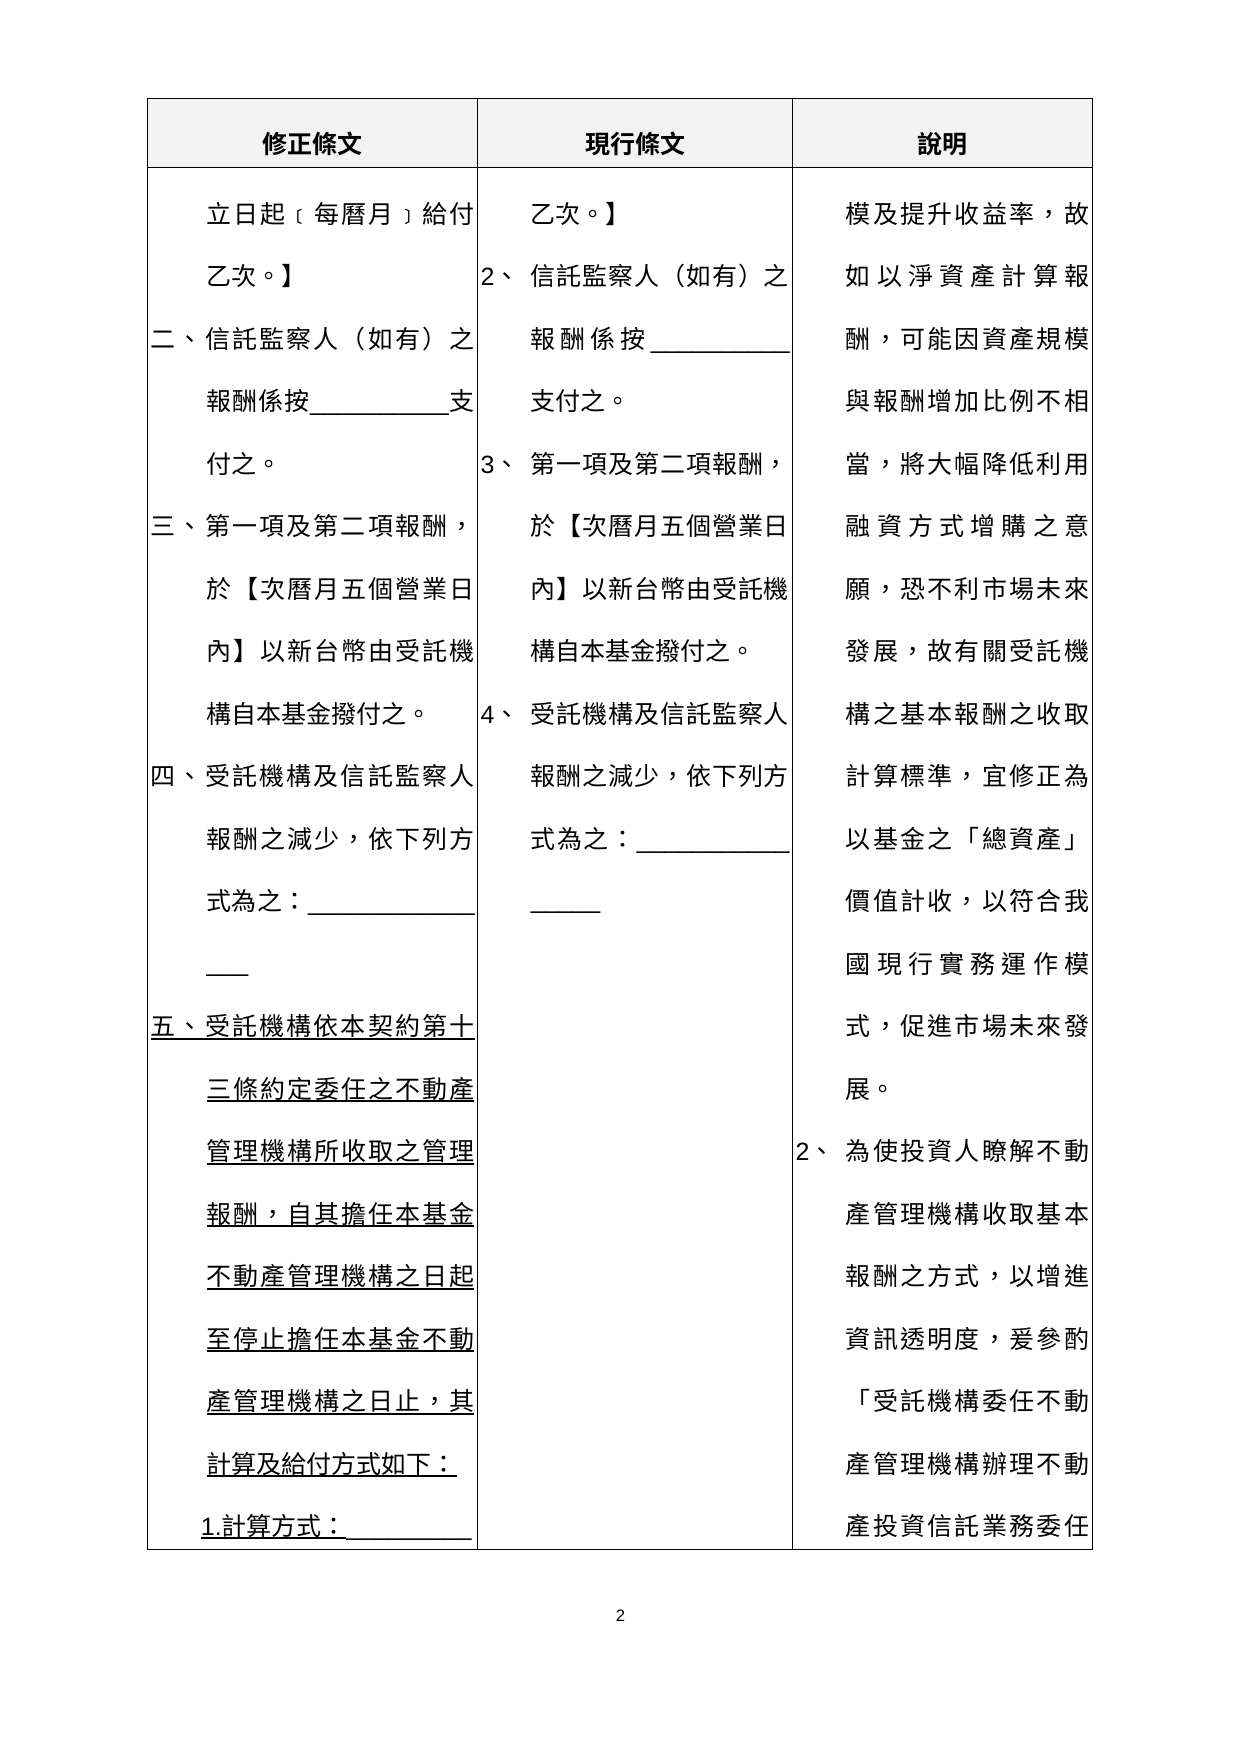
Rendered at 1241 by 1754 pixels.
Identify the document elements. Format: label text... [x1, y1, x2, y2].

table_header 說明 [793, 99, 1092, 167]
table_header 修正條文 [148, 99, 477, 167]
table_header 現行條文 [478, 99, 792, 167]
table_cell 第二十四條：受託機構及信託監察人（如有）之報酬 受託機構報酬，係【按本基金淨資產價值每年百之________（_______%）之比率，逐日累計計算，並自本基金成立日起﹝每曆月﹞給付乙次。】 信託監察人（如有）之報酬係按__________支付之。 第一項及第二項報酬，於【次曆月五個營業日內】以新台幣由受託機構自本基金撥付之。 受託機構及信託監察人報酬之減少，依下列方式為之：________________ [478, 168, 792, 1549]
table_cell 模及提升收益率，故如以淨資產計算報酬，可能因資產規模與報酬增加比例不相當，將大幅降低利用融資方式增購之意願，恐不利市場未來發展，故有關受託機構之基本報酬之收取計算標準，宜修正為以基金之「總資產」價值計收，以符合我國現行實務運作模式，促進市場未來發展。 為使投資人瞭解不動產管理機構收取基本報酬之方式，以增進資訊透明度，爰參酌「受託機構委任不動產管理機構辦理不動產投資信託業務委任 [793, 168, 1092, 1549]
table_cell 立日起﹝每曆月﹞給付乙次。】 二、信託監察人（如有）之報酬係按__________支付之。 三、第一項及第二項報酬，於【次曆月五個營業日內】以新台幣由受託機構自本基金撥付之。 四、受託機構及信託監察人報酬之減少，依下列方式為之：_______________ 五、受託機構依本契約第十三條約定委任之不動產管理機構所收取之管理報酬，自其擔任本基金不動產管理機構之日起至停止擔任本基金不動產管理機構之日止，其計算及給付方式如下： 1.計算方式：_________ [148, 168, 477, 1549]
